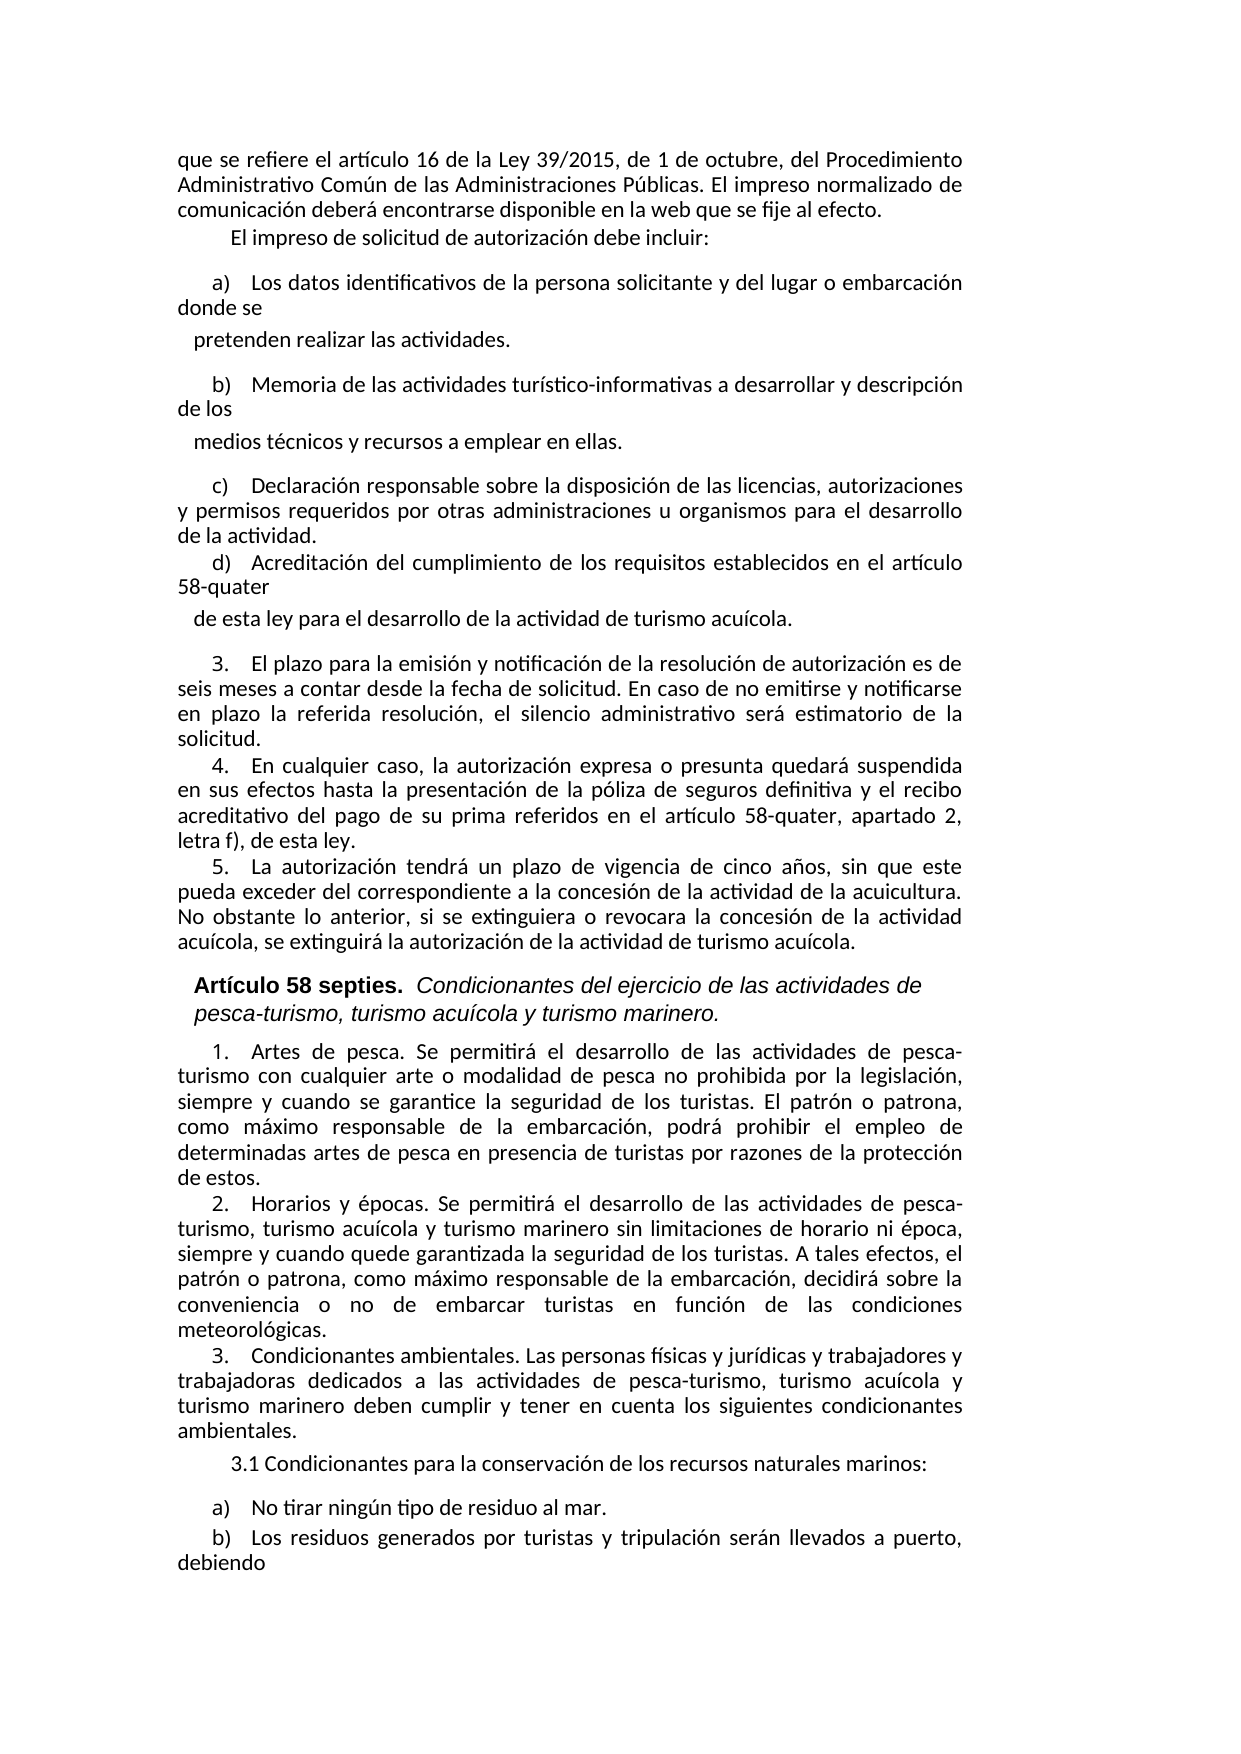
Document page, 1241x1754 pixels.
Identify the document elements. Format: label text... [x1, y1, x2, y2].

list Los datos identificativos de la persona solicitante y del lugar o embarcación donde se [177, 270, 964, 321]
text El impreso de solicitud de autorización debe incluir: [230, 223, 964, 251]
list Declaración responsable sobre la disposición de las licencias, autorizaciones y permisos requeridos por otras administraciones u organismos para el desarrollo de la actividad. [177, 473, 964, 549]
text Artículo 58 septies. Condicionantes del ejercicio de las actividades de pesca-turismo, turismo acuícola y turismo marinero. [193, 972, 964, 1026]
list No tirar ningún tipo de residuo al mar. [177, 1495, 964, 1521]
list Condicionantes ambientales. Las personas físicas y jurídicas y trabajadores y trabajadoras dedicados a las actividades de pesca-turismo, turismo acuícola y turismo marinero deben cumplir y tener en cuenta los siguientes condicionantes ambientales. [177, 1343, 964, 1444]
text medios técnicos y recursos a emplear en ellas. [193, 427, 964, 455]
list Los residuos generados por turistas y tripulación serán llevados a puerto, debiendo [177, 1525, 964, 1576]
list Memoria de las actividades turístico-informativas a desarrollar y descripción de los [177, 372, 964, 422]
list Acreditación del cumplimiento de los requisitos establecidos en el artículo 58-quater [177, 549, 964, 600]
list En cualquier caso, la autorización expresa o presunta quedará suspendida en sus efectos hasta la presentación de la póliza de seguros definitiva y el recibo acreditativo del pago de su prima referidos en el artículo 58-quater, apartado 2, letra f), de esta ley. [177, 753, 964, 854]
list Artes de pesca. Se permitirá el desarrollo de las actividades de pesca-turismo con cualquier arte o modalidad de pesca no prohibida por la legislación, siempre y cuando se garantice la seguridad de los turistas. El patrón o patrona, como máximo responsable de la embarcación, podrá prohibir el empleo de determinadas artes de pesca en presencia de turistas por razones de la protección de estos. [177, 1039, 964, 1191]
text pretenden realizar las actividades. [193, 325, 964, 353]
text de esta ley para el desarrollo de la actividad de turismo acuícola. [193, 604, 964, 633]
list que se refiere el artículo 16 de la Ley 39/2015, de 1 de octubre, del Procedimiento Administrativo Común de las Administraciones Públicas. El impreso normalizado de comunicación deberá encontrarse disponible en la web que se fije al efecto. [177, 148, 964, 223]
list Horarios y épocas. Se permitirá el desarrollo de las actividades de pesca-turismo, turismo acuícola y turismo marinero sin limitaciones de horario ni época, siempre y cuando quede garantizada la seguridad de los turistas. A tales efectos, el patrón o patrona, como máximo responsable de la embarcación, decidirá sobre la conveniencia o no de embarcar turistas en función de las condiciones meteorológicas. [177, 1191, 964, 1343]
list La autorización tendrá un plazo de vigencia de cinco años, sin que este pueda exceder del correspondiente a la concesión de la actividad de la acuicultura. No obstante lo anterior, si se extinguiera o revocara la concesión de la actividad acuícola, se extinguirá la autorización de la actividad de turismo acuícola. [177, 854, 964, 956]
list El plazo para la emisión y notificación de la resolución de autorización es de seis meses a contar desde la fecha de solicitud. En caso de no emitirse y notificarse en plazo la referida resolución, el silencio administrativo será estimatorio de la solicitud. [177, 651, 964, 753]
text 3.1 Condicionantes para la conservación de los recursos naturales marinos: [230, 1449, 964, 1477]
